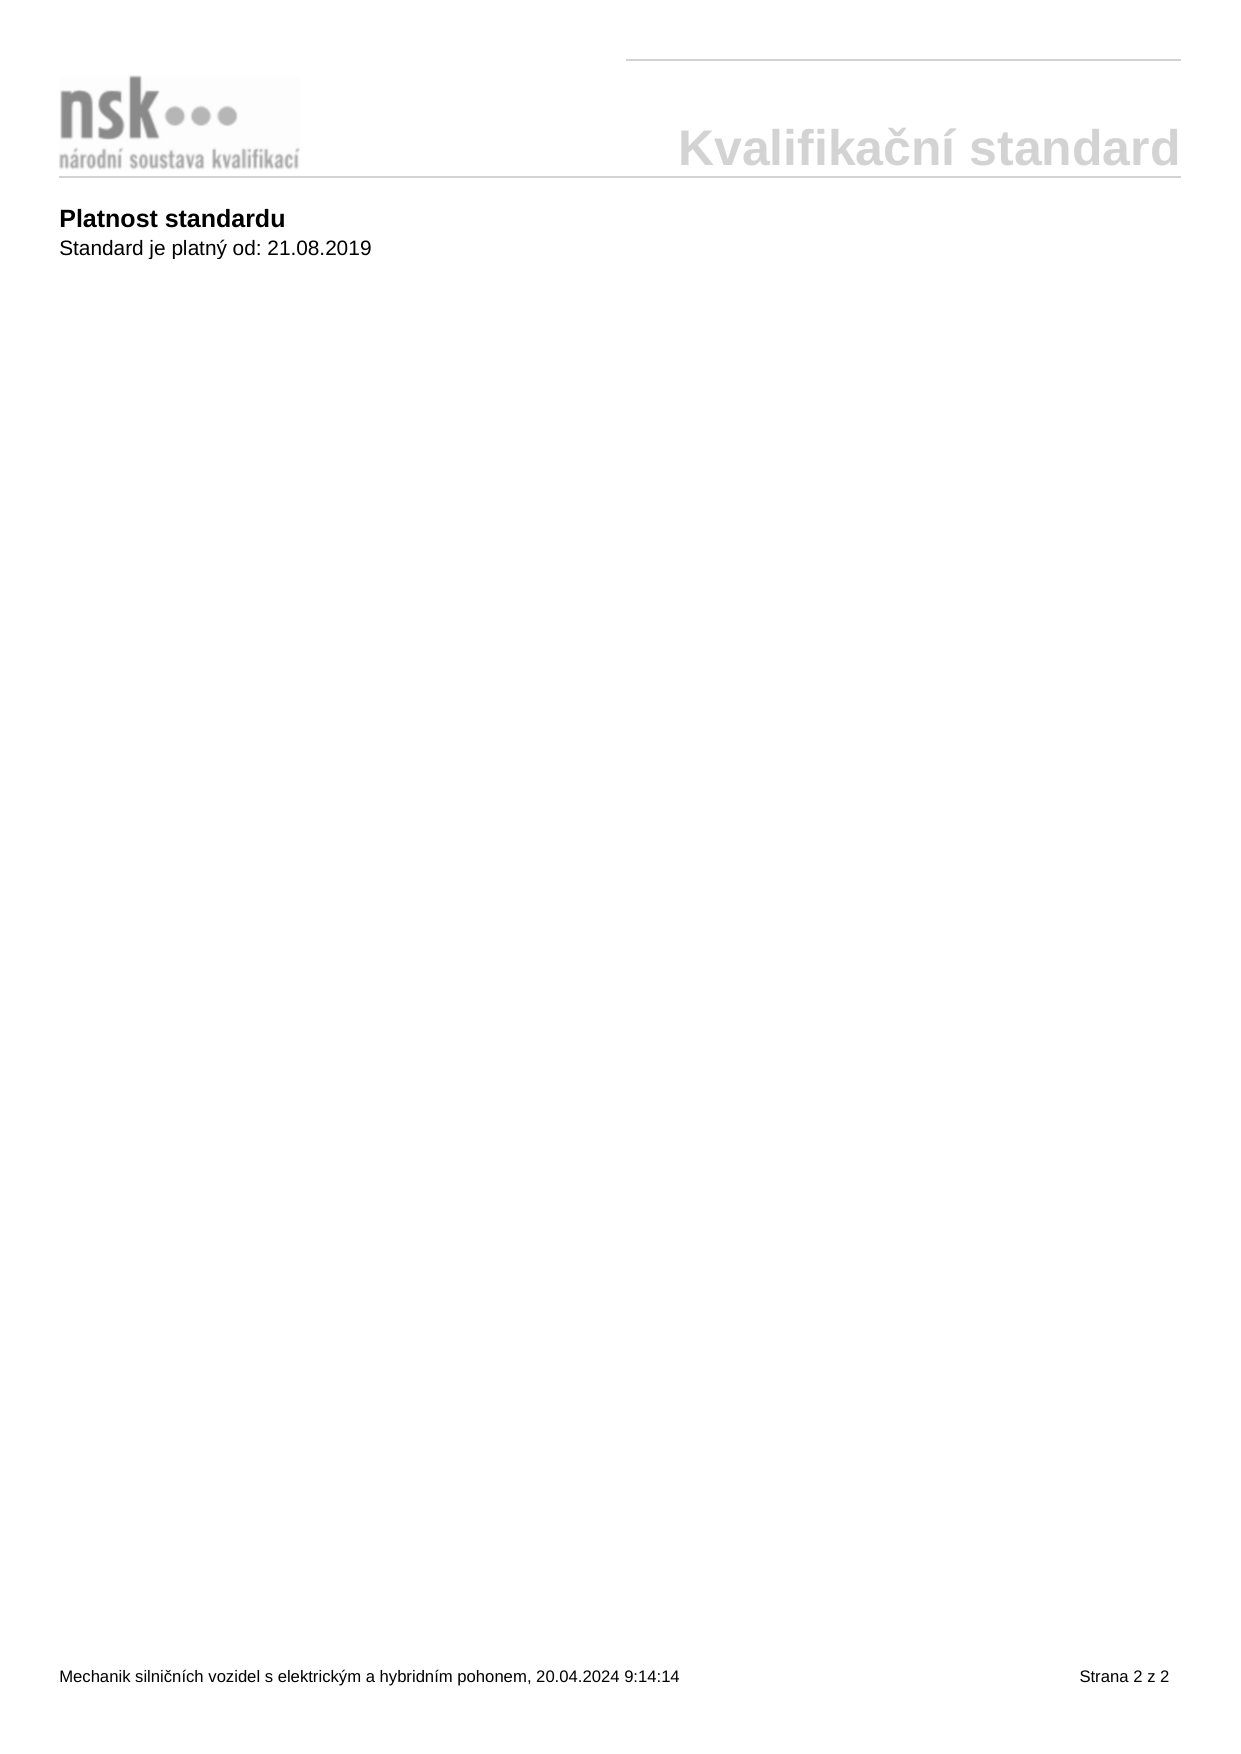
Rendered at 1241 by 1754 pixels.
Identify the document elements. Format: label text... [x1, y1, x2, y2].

table_cell [1093, 259, 1169, 559]
table_cell [620, 1159, 626, 1409]
table_cell [484, 1159, 620, 1409]
table_cell [484, 559, 620, 859]
table_cell Kvalifikační standard [626, 61, 1181, 176]
table_cell [626, 559, 862, 859]
table_cell [626, 859, 862, 1159]
table_cell [862, 1159, 1093, 1409]
table_cell [1093, 194, 1169, 200]
table_cell [59, 178, 1181, 194]
table_cell [862, 859, 1093, 1159]
table_cell [626, 259, 862, 559]
table_cell [1169, 1658, 1181, 1694]
table_cell [626, 1159, 862, 1409]
table_cell [1169, 1159, 1181, 1409]
table_cell Platnost standardu [59, 200, 1181, 236]
table_cell [862, 194, 1093, 200]
table_cell Strana 2 z 2 [862, 1658, 1169, 1694]
table_cell [1093, 859, 1169, 1159]
table_cell [1169, 259, 1181, 559]
table_cell [862, 559, 1093, 859]
table_cell [59, 1409, 483, 1658]
table_cell [484, 259, 620, 559]
table_cell [1093, 559, 1169, 859]
picture [58, 59, 621, 171]
table_cell [59, 259, 483, 559]
table_cell [59, 171, 483, 176]
table_cell Mechanik silničních vozidel s elektrickým a hybridním pohonem, 20.04.2024 9:14:14 [59, 1658, 862, 1694]
table_cell [1169, 194, 1181, 200]
table_cell [620, 259, 626, 559]
table_cell [621, 59, 626, 170]
table_cell [484, 171, 620, 176]
table_cell [1093, 1159, 1169, 1409]
table_cell [59, 559, 483, 859]
table_cell [484, 194, 620, 200]
table_cell [620, 1409, 626, 1658]
table_cell [1093, 1409, 1169, 1658]
table_cell [59, 194, 483, 200]
table_cell [59, 859, 483, 1159]
table_cell [862, 259, 1093, 559]
table_cell [1169, 1409, 1181, 1658]
table_cell [1169, 859, 1181, 1159]
table_cell [1169, 559, 1181, 859]
table_cell [626, 194, 862, 200]
table_cell [862, 1409, 1093, 1658]
table_cell [484, 859, 620, 1159]
table_cell Standard je platný od: 21.08.2019 [59, 236, 1181, 259]
table_cell [626, 1409, 862, 1658]
table_cell [620, 859, 626, 1159]
table_cell [620, 559, 626, 859]
table_cell [59, 1159, 483, 1409]
table_cell [484, 1409, 620, 1658]
